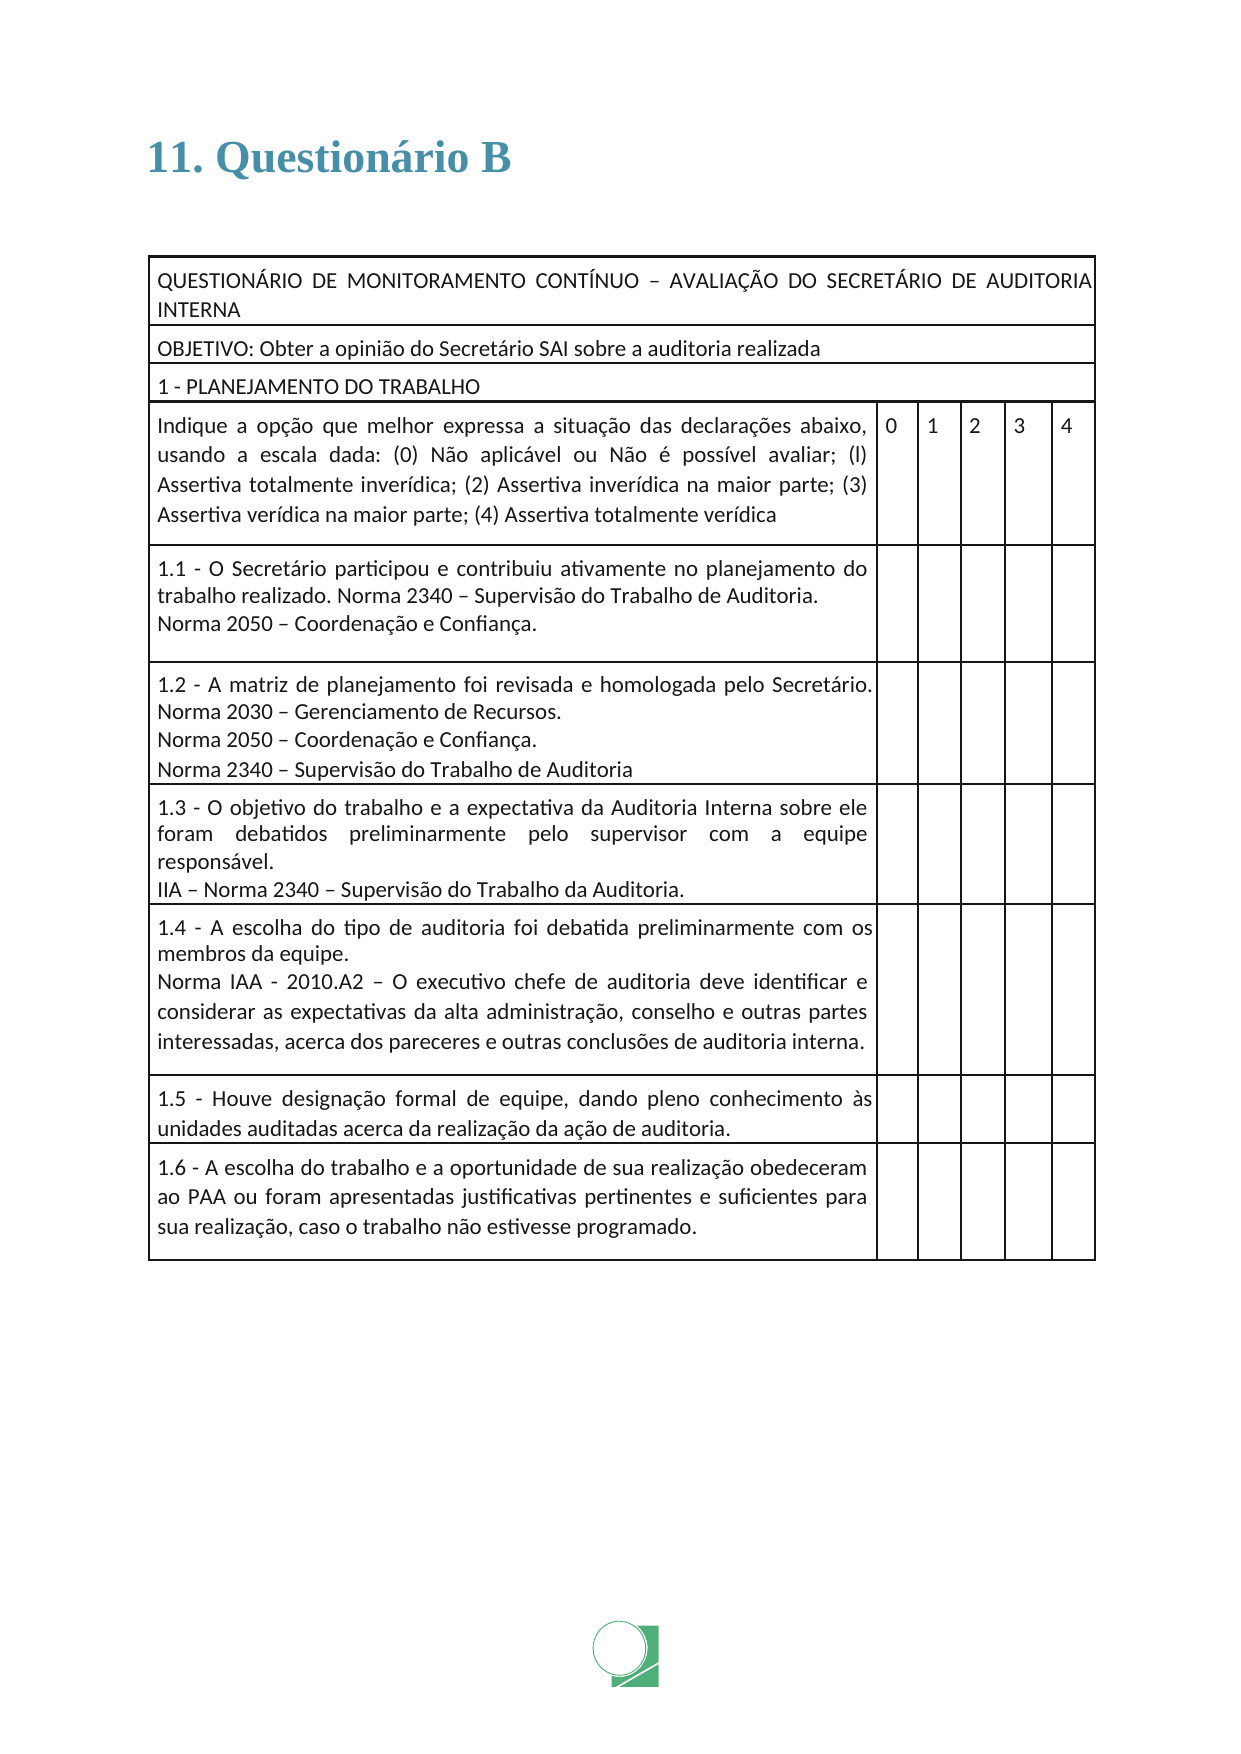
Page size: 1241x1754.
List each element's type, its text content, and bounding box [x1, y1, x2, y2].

table_cell [1006, 785, 1051, 903]
table_cell 2 [962, 403, 1004, 544]
table_cell [1006, 1144, 1051, 1259]
table_cell [919, 905, 960, 1074]
table_cell 0 [878, 403, 917, 544]
table_cell [962, 546, 1004, 661]
table_cell [919, 546, 960, 661]
table_cell 1 [919, 403, 960, 544]
table_cell [1006, 1076, 1051, 1142]
table_cell [962, 905, 1004, 1074]
table_cell [962, 1076, 1004, 1142]
table_cell 1 - PLANEJAMENTO DO TRABALHO [150, 364, 1094, 400]
table_cell [878, 785, 917, 903]
table_cell OBJETIVO: Obter a opinião do Secretário SAI sobre a auditoria realizada [150, 326, 1094, 362]
table_cell [1006, 546, 1051, 661]
table_cell [962, 663, 1004, 783]
table_cell [1053, 663, 1094, 783]
table_cell [919, 663, 960, 783]
table_cell 1.6 - A escolha do trabalho e a oportunidade de sua realização obedeceram ao PAA ou foram apresentadas justificativas pertinentes e suficientes para sua realização, caso o trabalho não estivesse programado. [150, 1144, 876, 1259]
table_cell 1.3 - O objetivo do trabalho e a expectativa da Auditoria Interna sobre ele foram debatidos preliminarmente pelo supervisor com a equipe responsável. IIA – Norma 2340 – Supervisão do Trabalho da Auditoria. [150, 785, 876, 903]
table_cell [962, 785, 1004, 903]
table_cell [1006, 905, 1051, 1074]
table_cell [1053, 1076, 1094, 1142]
table_cell [919, 1144, 960, 1259]
table_cell Indique a opção que melhor expressa a situação das declarações abaixo, usando a escala dada: (0) Não aplicável ou Não é possível avaliar; (l) Assertiva totalmente inverídica; (2) Assertiva inverídica na maior parte; (3) Assertiva verídica na maior parte; (4) Assertiva totalmente verídica [150, 403, 876, 544]
table_cell [962, 1144, 1004, 1259]
table_cell [878, 1076, 917, 1142]
table_cell [1053, 785, 1094, 903]
table_cell [919, 1076, 960, 1142]
table_cell [1006, 663, 1051, 783]
table_cell 1.1 - O Secretário participou e contribuiu ativamente no planejamento do trabalho realizado. Norma 2340 – Supervisão do Trabalho de Auditoria. Norma 2050 – Coordenação e Confiança. [150, 546, 876, 661]
subtitle 11. Questionário B [146, 129, 1107, 182]
table_cell [878, 663, 917, 783]
table_cell [878, 905, 917, 1074]
table_cell 4 [1053, 403, 1094, 544]
table_cell [919, 785, 960, 903]
table_cell 1.2 - A matriz de planejamento foi revisada e homologada pelo Secretário. Norma 2030 – Gerenciamento de Recursos. Norma 2050 – Coordenação e Confiança. Norma 2340 – Supervisão do Trabalho de Auditoria [150, 663, 876, 783]
table_cell [878, 546, 917, 661]
table_cell [878, 1144, 917, 1259]
table_cell [1053, 1144, 1094, 1259]
table_header QUESTIONÁRIO DE MONITORAMENTO CONTÍNUO – AVALIAÇÃO DO SECRETÁRIO DE AUDITORIA INTERNA [150, 258, 1094, 323]
table_cell 3 [1006, 403, 1051, 544]
table_cell [1053, 546, 1094, 661]
table_cell 1.5 - Houve designação formal de equipe, dando pleno conhecimento às unidades auditadas acerca da realização da ação de auditoria. [150, 1076, 876, 1142]
table_cell 1.4 - A escolha do tipo de auditoria foi debatida preliminarmente com os membros da equipe. Norma IAA - 2010.A2 – O executivo chefe de auditoria deve identificar e considerar as expectativas da alta administração, conselho e outras partes interessadas, acerca dos pareceres e outras conclusões de auditoria interna. [150, 905, 876, 1074]
table_cell [1053, 905, 1094, 1074]
